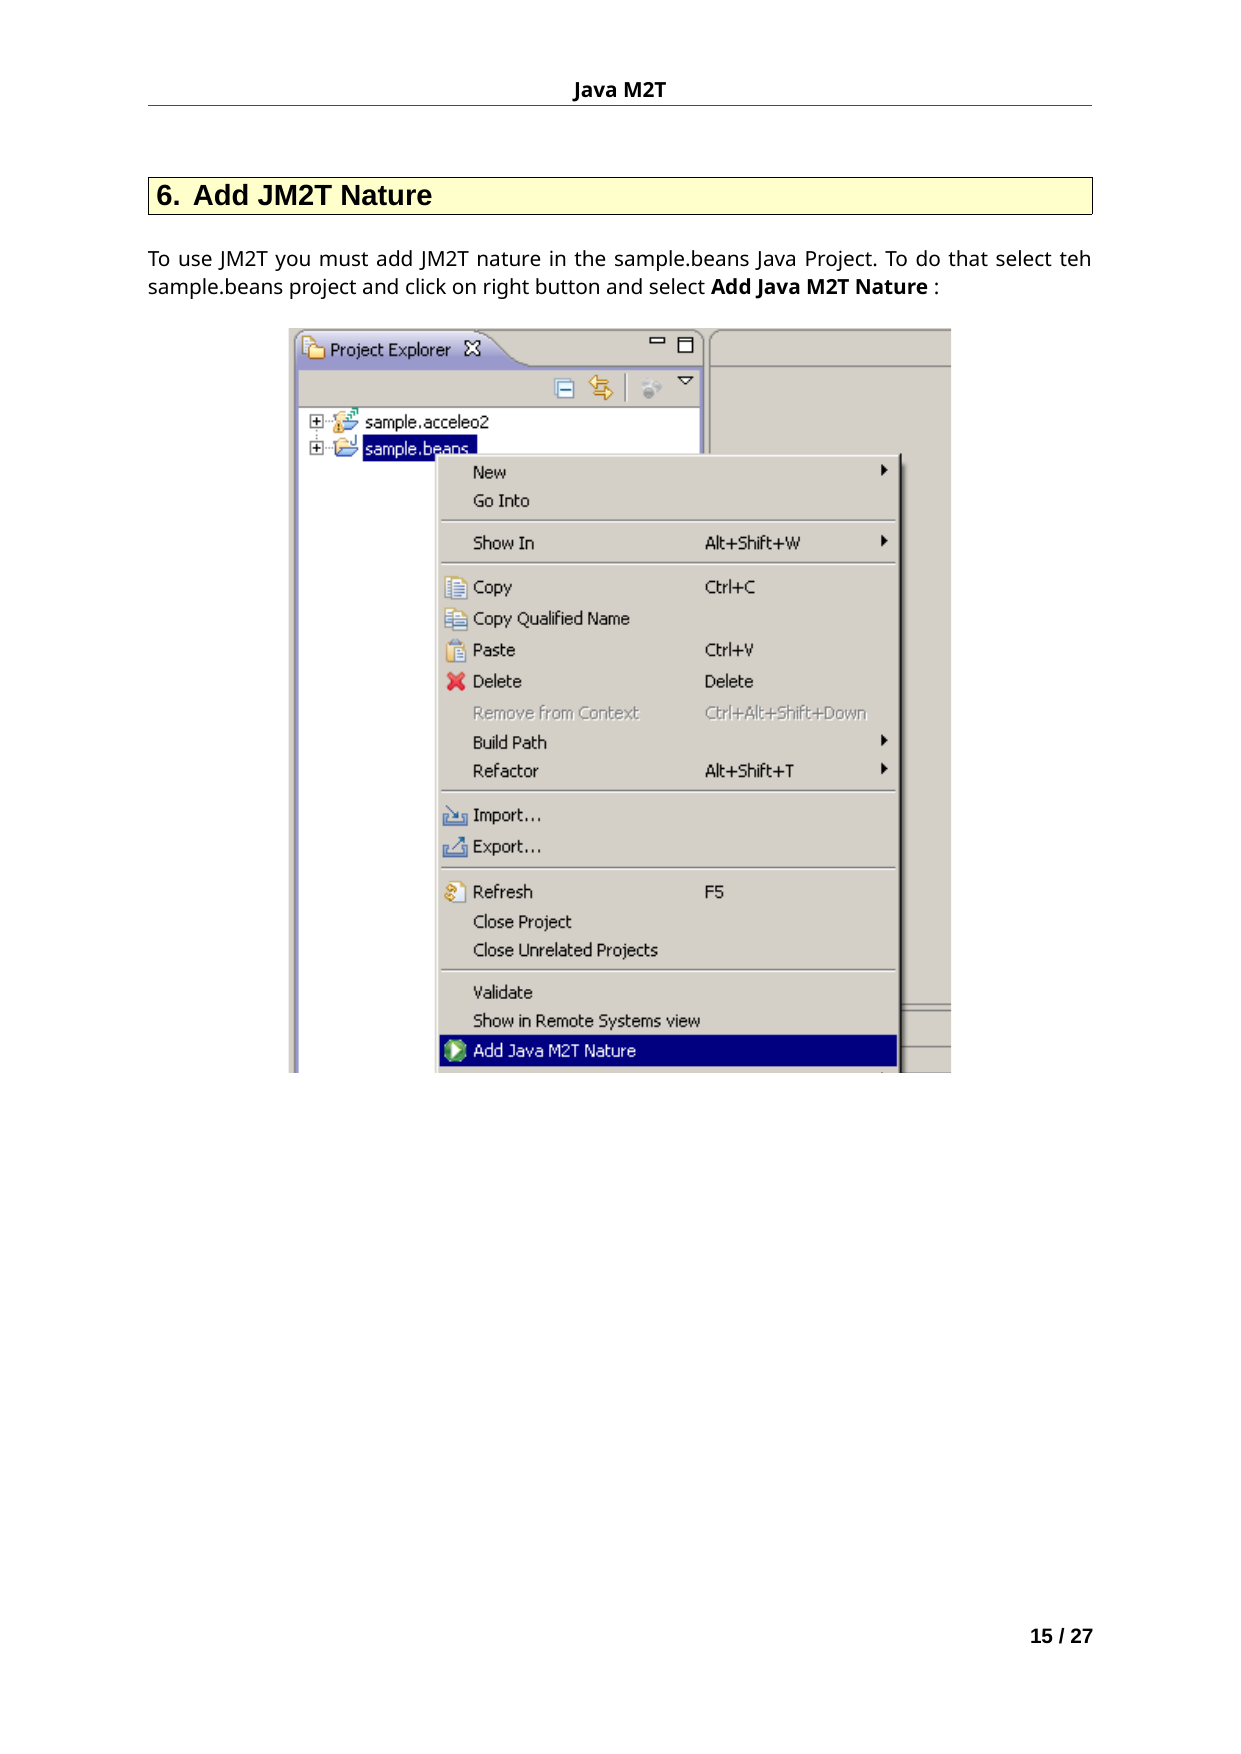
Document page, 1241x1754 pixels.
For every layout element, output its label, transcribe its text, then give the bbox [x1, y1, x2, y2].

text To use JM2T you must add JM2T nature in the sample.beans Java Project. To do that select teh sample.beans project and click on right button and select Add Java M2T Nature : [148, 244, 1092, 300]
subtitle Add JM2T Nature [149, 178, 1092, 214]
